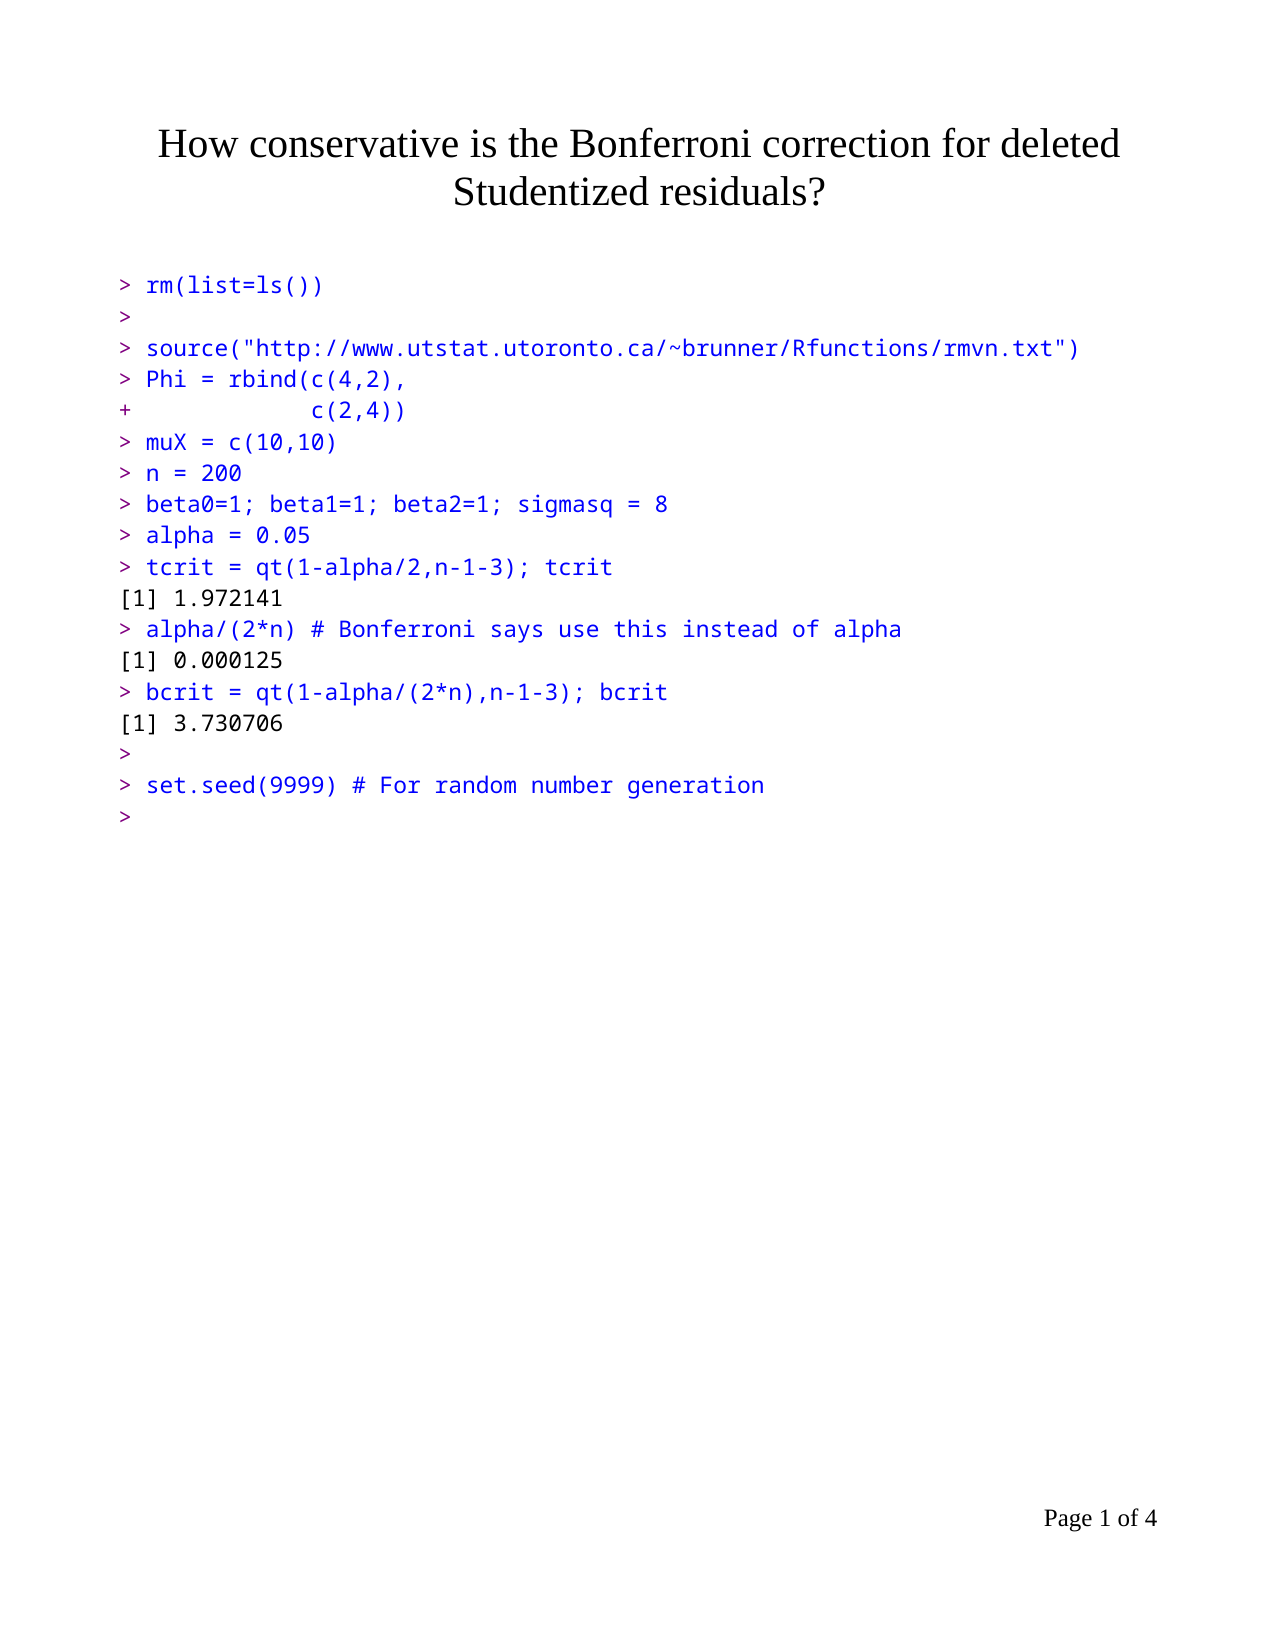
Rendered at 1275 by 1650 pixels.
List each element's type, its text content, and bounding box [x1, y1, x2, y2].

text > [118, 738, 1157, 769]
text > beta0=1; beta1=1; beta2=1; sigmasq = 8 [118, 488, 1157, 519]
text > muX = c(10,10) [118, 426, 1157, 457]
text > Phi = rbind(c(4,2), [118, 363, 1157, 394]
text > source("http://www.utstat.utoronto.ca/~brunner/Rfunctions/rmvn.txt") [118, 332, 1157, 363]
text > alpha/(2*n) # Bonferroni says use this instead of alpha [118, 613, 1157, 644]
text + c(2,4)) [118, 394, 1157, 426]
text [1] 3.730706 [118, 707, 1157, 738]
text [1] 0.000125 [118, 644, 1157, 676]
text > [118, 801, 1157, 832]
text > alpha = 0.05 [118, 519, 1157, 551]
text > bcrit = qt(1-alpha/(2*n),n-1-3); bcrit [118, 676, 1157, 707]
text > [118, 301, 1157, 332]
text > set.seed(9999) # For random number generation [118, 769, 1157, 801]
text > tcrit = qt(1-alpha/2,n-1-3); tcrit [118, 551, 1157, 582]
text How conservative is the Bonferroni correction for deleted Studentized residuals? [118, 118, 1160, 214]
text > rm(list=ls()) [118, 269, 1157, 301]
text > n = 200 [118, 457, 1157, 488]
text [1] 1.972141 [118, 582, 1157, 613]
